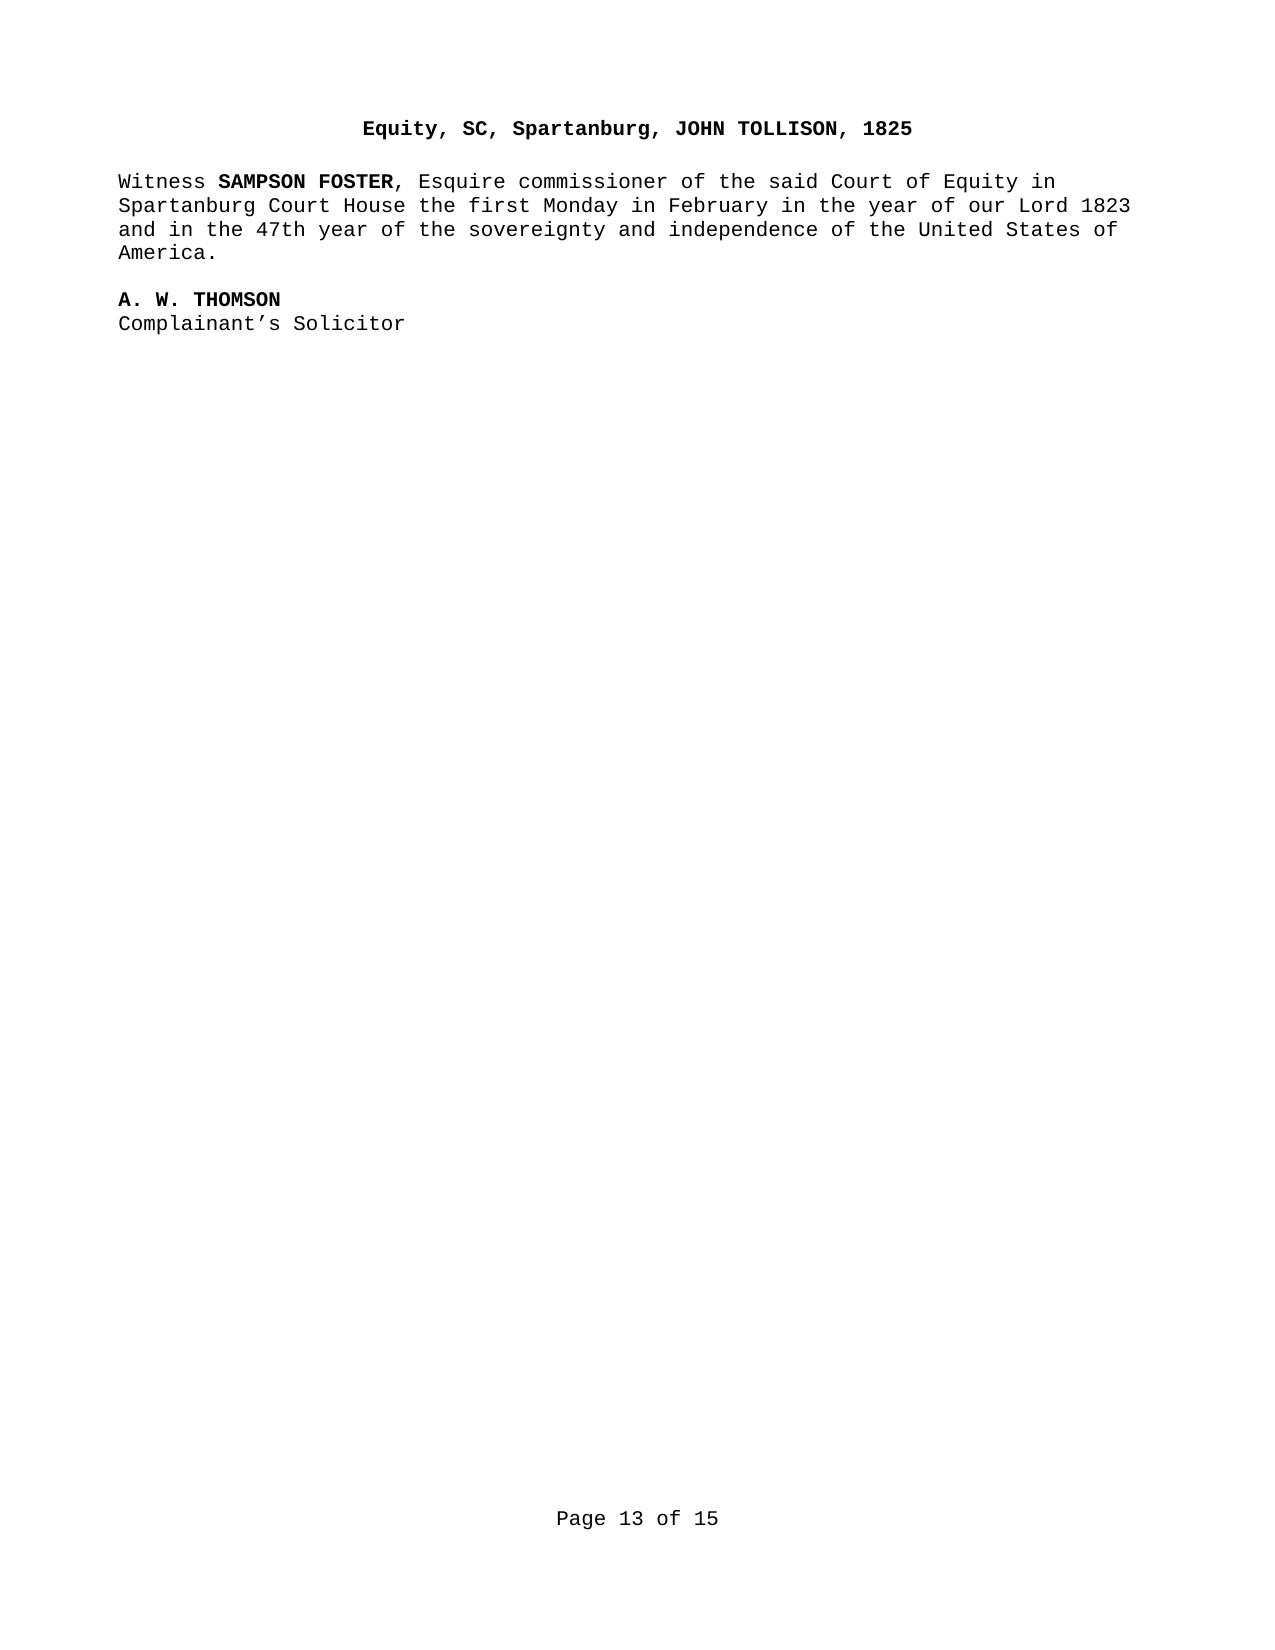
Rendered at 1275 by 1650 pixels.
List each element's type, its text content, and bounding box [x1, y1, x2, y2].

text Complainant’s Solicitor [118, 313, 1157, 337]
text Witness SAMPSON FOSTER, Esquire commissioner of the said Court of Equity in Spartanburg Court House the first Monday in February in the year of our Lord 1823 and in the 47th year of the sovereignty and independence of the United States of America. [118, 171, 1157, 266]
text A. W. THOMSON [118, 289, 1157, 313]
